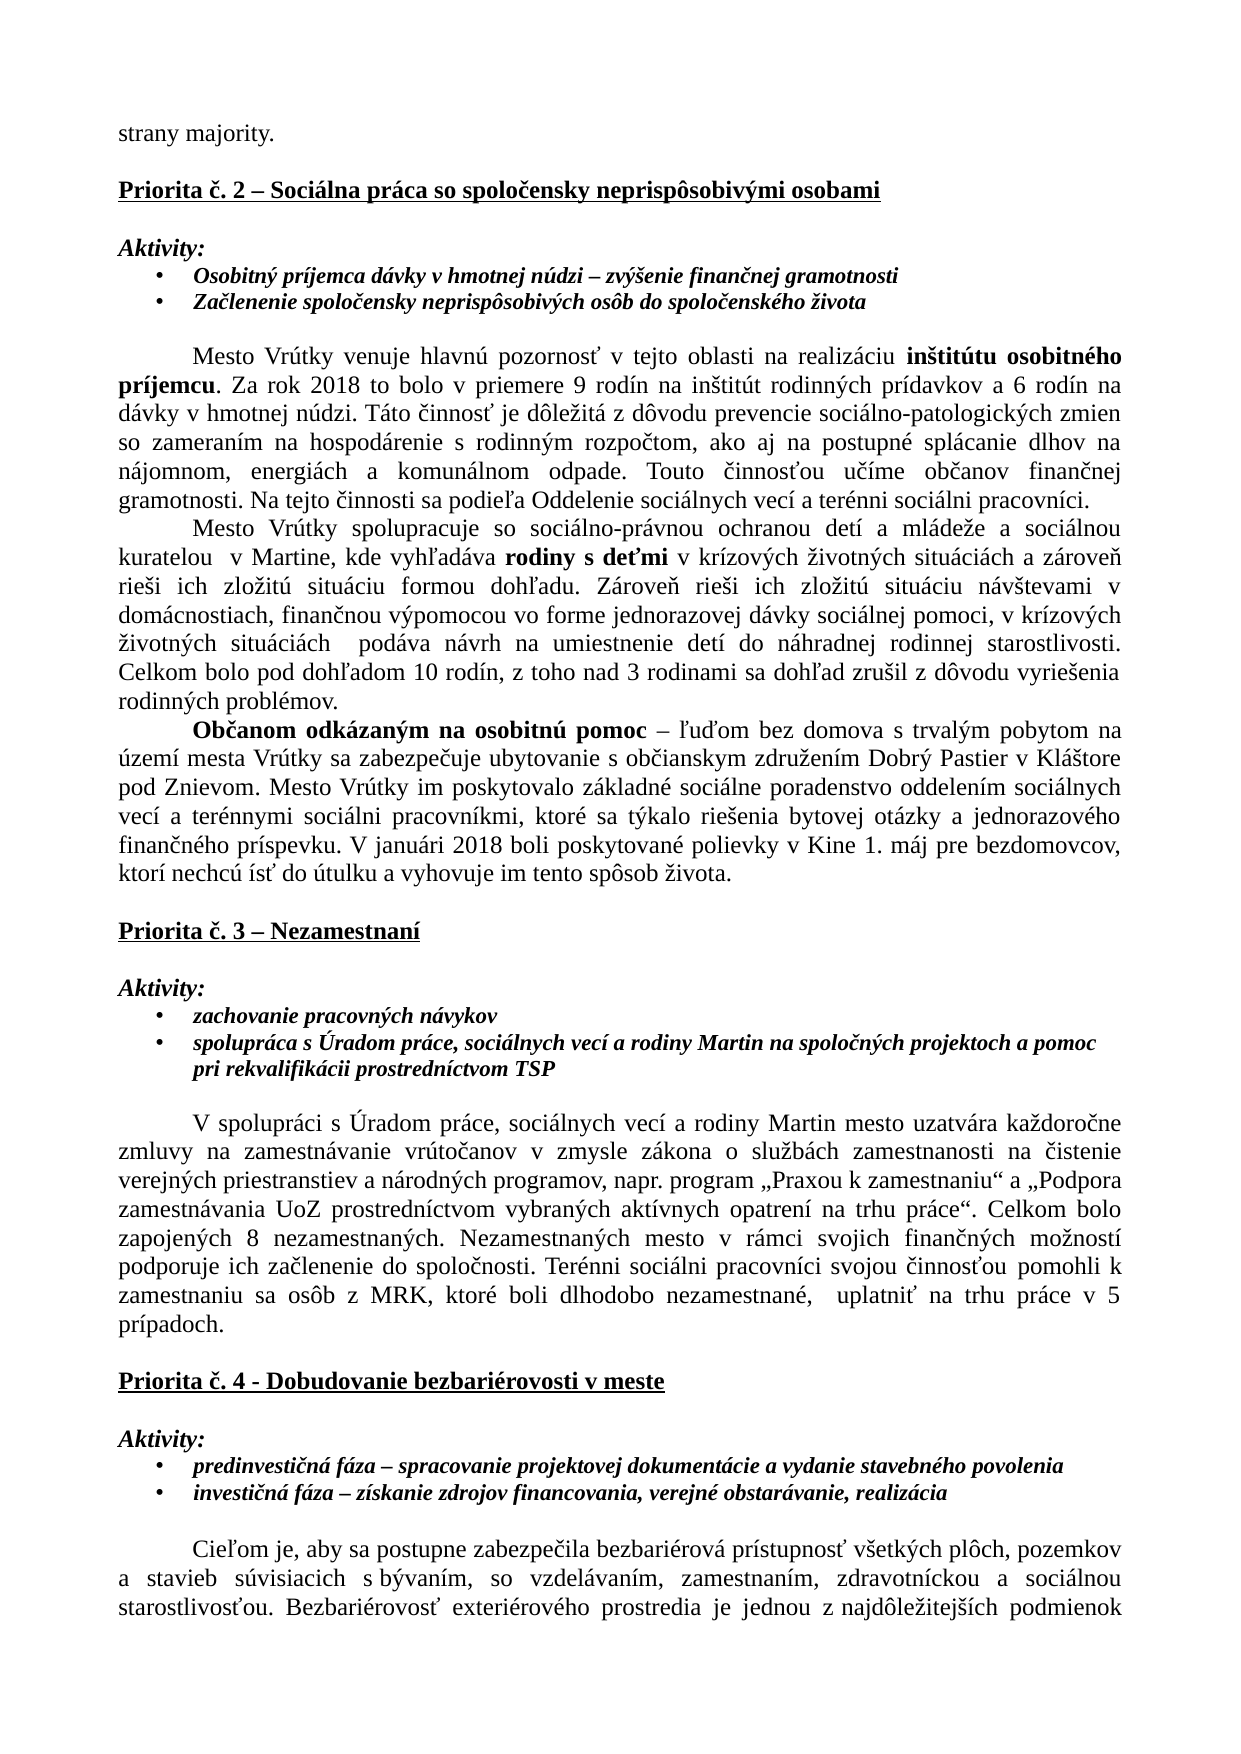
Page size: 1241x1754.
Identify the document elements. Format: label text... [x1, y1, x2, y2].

text Cieľom je, aby sa postupne zabezpečila bezbariérová prístupnosť všetkých plôch, pozemkov a stavieb súvisiacich s bývaním, so vzdelávaním, zamestnaním, zdravotníckou a sociálnou starostlivosťou. Bezbariérovosť exteriérového prostredia je jednou z najdôležitejších podmienok [118, 1534, 1122, 1620]
list predinvestičná fáza – spracovanie projektovej dokumentácie a vydanie stavebného povolenia [156, 1453, 1122, 1479]
text V spolupráci s Úradom práce, sociálnych vecí a rodiny Martin mesto uzatvára každoročne zmluvy na zamestnávanie vrútočanov v zmysle zákona o službách zamestnanosti na čistenie verejných priestranstiev a národných programov, napr. program „Praxou k zamestnaniu“ a „Podpora zamestnávania UoZ prostredníctvom vybraných aktívnych opatrení na trhu práce“. Celkom bolo zapojených 8 nezamestnaných. Nezamestnaných mesto v rámci svojich finančných možností podporuje ich začlenenie do spoločnosti. Terénni sociálni pracovníci svojou činnosťou pomohli k zamestnaniu sa osôb z MRK, ktoré boli dlhodobo nezamestnané, uplatniť na trhu práce v 5 prípadoch. [118, 1108, 1122, 1338]
list spolupráca s Úradom práce, sociálnych vecí a rodiny Martin na spoločných projektoch a pomoc pri rekvalifikácii prostredníctvom TSP [156, 1028, 1122, 1081]
text Občanom odkázaným na osobitnú pomoc – ľuďom bez domova s trvalým pobytom na území mesta Vrútky sa zabezpečuje ubytovanie s občianskym združením Dobrý Pastier v Kláštore pod Znievom. Mesto Vrútky im poskytovalo základné sociálne poradenstvo oddelením sociálnych vecí a terénnymi sociálni pracovníkmi, ktoré sa týkalo riešenia bytovej otázky a jednorazového finančného príspevku. V januári 2018 boli poskytované polievky v Kine 1. máj pre bezdomovcov, ktorí nechcú ísť do útulku a vyhovuje im tento spôsob života. [118, 715, 1122, 887]
list zachovanie pracovných návykov [156, 1002, 1122, 1028]
text Priorita č. 4 - Dobudovanie bezbariérovosti v meste [118, 1366, 1122, 1395]
text strany majority. [118, 118, 1122, 147]
text Aktivity: [118, 973, 1122, 1002]
list investičná fáza – získanie zdrojov financovania, verejné obstarávanie, realizácia [156, 1479, 1122, 1505]
text Aktivity: [118, 1424, 1122, 1453]
list Začlenenie spoločensky neprispôsobivých osôb do spoločenského života [156, 288, 1122, 314]
text Mesto Vrútky spolupracuje so sociálno-právnou ochranou detí a mládeže a sociálnou kuratelou v Martine, kde vyhľadáva rodiny s deťmi v krízových životných situáciách a zároveň rieši ich zložitú situáciu formou dohľadu. Zároveň rieši ich zložitú situáciu návštevami v domácnostiach, finančnou výpomocou vo forme jednorazovej dávky sociálnej pomoci, v krízových životných situáciách podáva návrh na umiestnenie detí do náhradnej rodinnej starostlivosti. Celkom bolo pod dohľadom 10 rodín, z toho nad 3 rodinami sa dohľad zrušil z dôvodu vyriešenia rodinných problémov. [118, 513, 1122, 715]
text Priorita č. 3 – Nezamestnaní [118, 916, 1122, 945]
text Priorita č. 2 – Sociálna práca so spoločensky neprispôsobivými osobami [118, 176, 1122, 204]
list Osobitný príjemca dávky v hmotnej núdzi – zvýšenie finančnej gramotnosti [156, 262, 1122, 288]
text Mesto Vrútky venuje hlavnú pozornosť v tejto oblasti na realizáciu inštitútu osobitného príjemcu. Za rok 2018 to bolo v priemere 9 rodín na inštitút rodinných prídavkov a 6 rodín na dávky v hmotnej núdzi. Táto činnosť je dôležitá z dôvodu prevencie sociálno-patologických zmien so zameraním na hospodárenie s rodinným rozpočtom, ako aj na postupné splácanie dlhov na nájomnom, energiách a komunálnom odpade. Touto činnosťou učíme občanov finančnej gramotnosti. Na tejto činnosti sa podieľa Oddelenie sociálnych vecí a terénni sociálni pracovníci. [118, 341, 1122, 513]
text Aktivity: [118, 233, 1122, 262]
